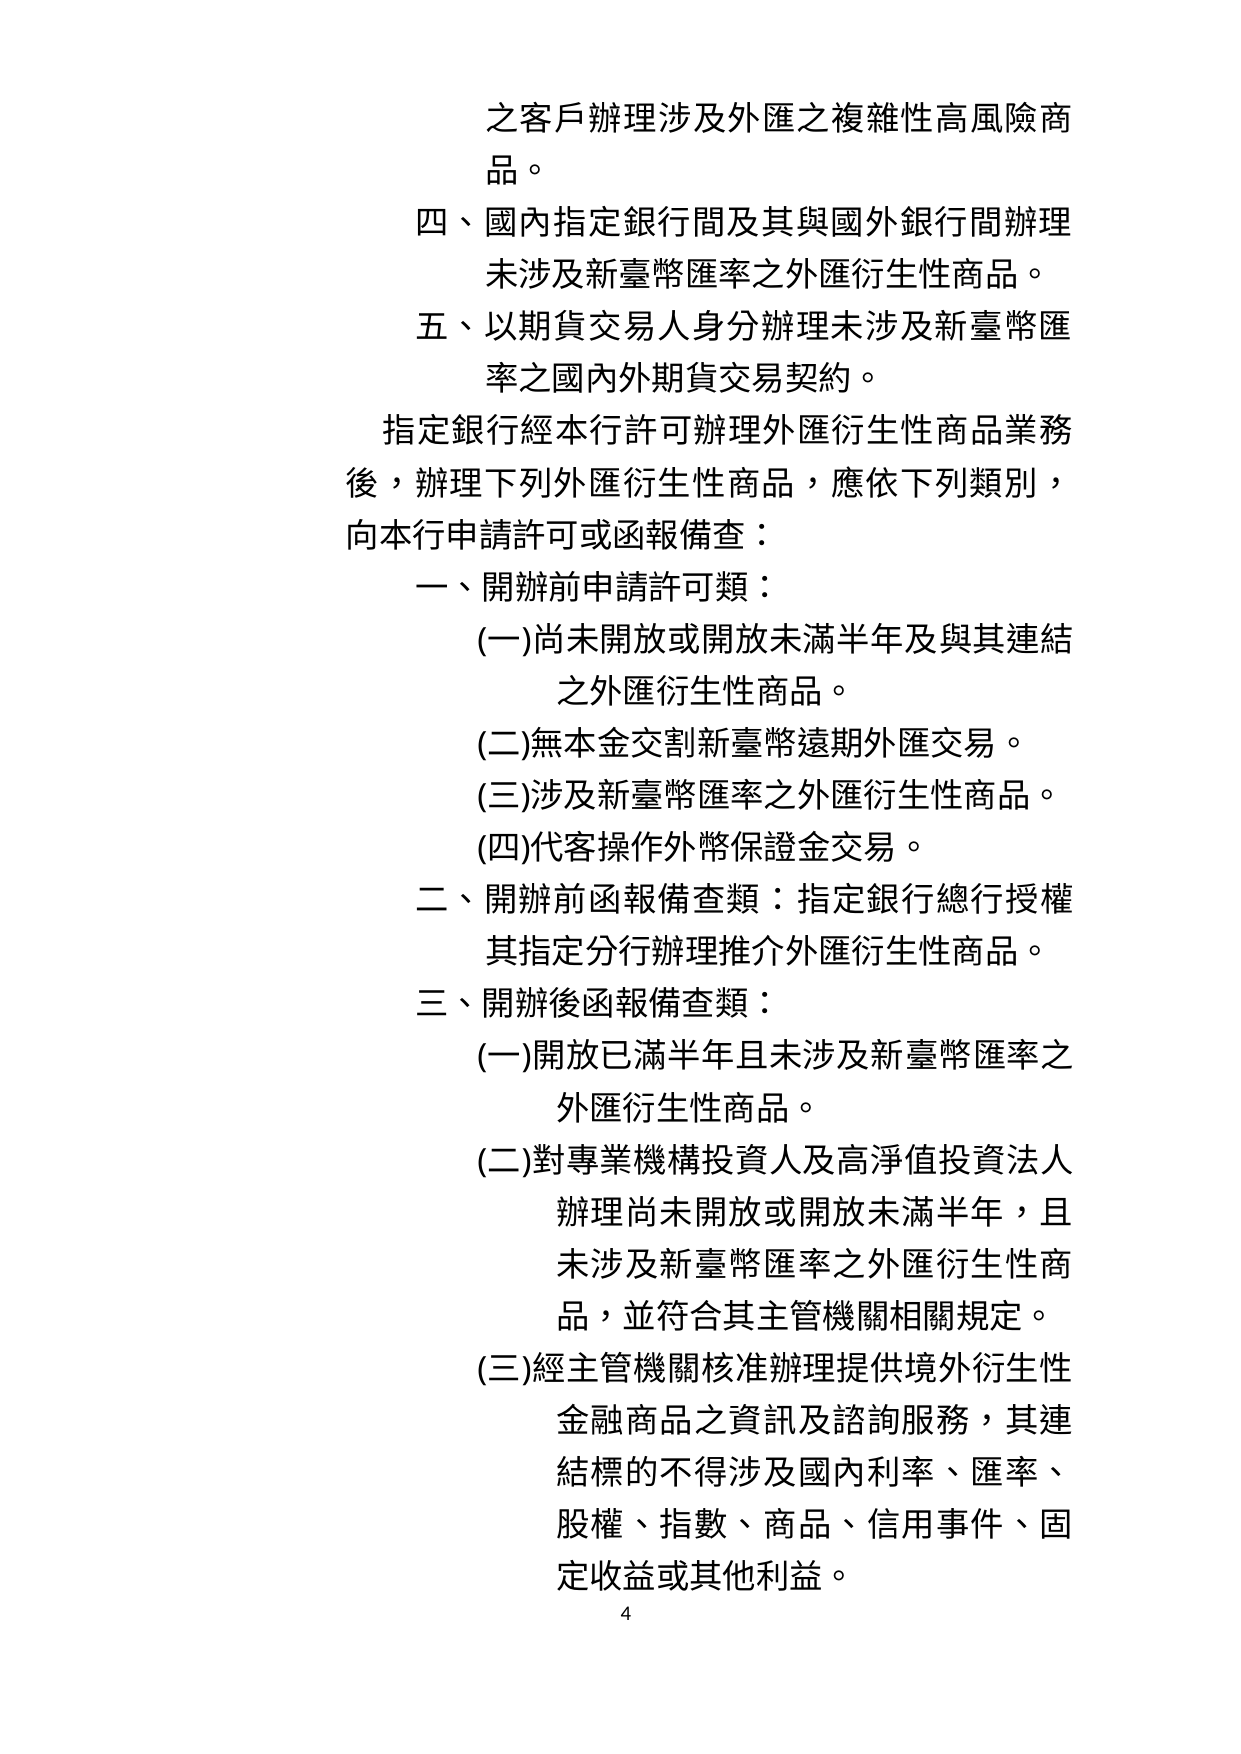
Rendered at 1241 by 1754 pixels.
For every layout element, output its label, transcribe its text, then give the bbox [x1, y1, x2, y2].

text (二)無本金交割新臺幣遠期外匯交易。 [477, 714, 1074, 766]
text (三)涉及新臺幣匯率之外匯衍生性商品。 [477, 766, 1074, 818]
text (二)對專業機構投資人及高淨值投資法人辦理尚未開放或開放未滿半年，且未涉及新臺幣匯率之外匯衍生性商品，並符合其主管機關相關規定。 [477, 1130, 1074, 1339]
text 五、以期貨交易人身分辦理未涉及新臺幣匯率之國內外期貨交易契約。 [415, 297, 1074, 401]
text (一)尚未開放或開放未滿半年及與其連結之外匯衍生性商品。 [477, 609, 1074, 714]
text 之客戶辦理涉及外匯之複雜性高風險商品。 [415, 89, 1074, 193]
text 指定銀行經本行許可辦理外匯衍生性商品業務後，辦理下列外匯衍生性商品，應依下列類別，向本行申請許可或函報備查： [346, 401, 1074, 557]
text 四、國內指定銀行間及其與國外銀行間辦理未涉及新臺幣匯率之外匯衍生性商品。 [415, 193, 1074, 297]
text 三、開辦後函報備查類： [415, 974, 1074, 1026]
text 一、開辦前申請許可類： [415, 557, 1074, 609]
text 二、開辦前函報備查類：指定銀行總行授權其指定分行辦理推介外匯衍生性商品。 [415, 870, 1074, 974]
text (一)開放已滿半年且未涉及新臺幣匯率之外匯衍生性商品。 [477, 1026, 1074, 1130]
text (三)經主管機關核准辦理提供境外衍生性金融商品之資訊及諮詢服務，其連結標的不得涉及國內利率、匯率、股權、指數、商品、信用事件、固定收益或其他利益。 [477, 1339, 1074, 1599]
text (四)代客操作外幣保證金交易。 [477, 818, 1074, 870]
